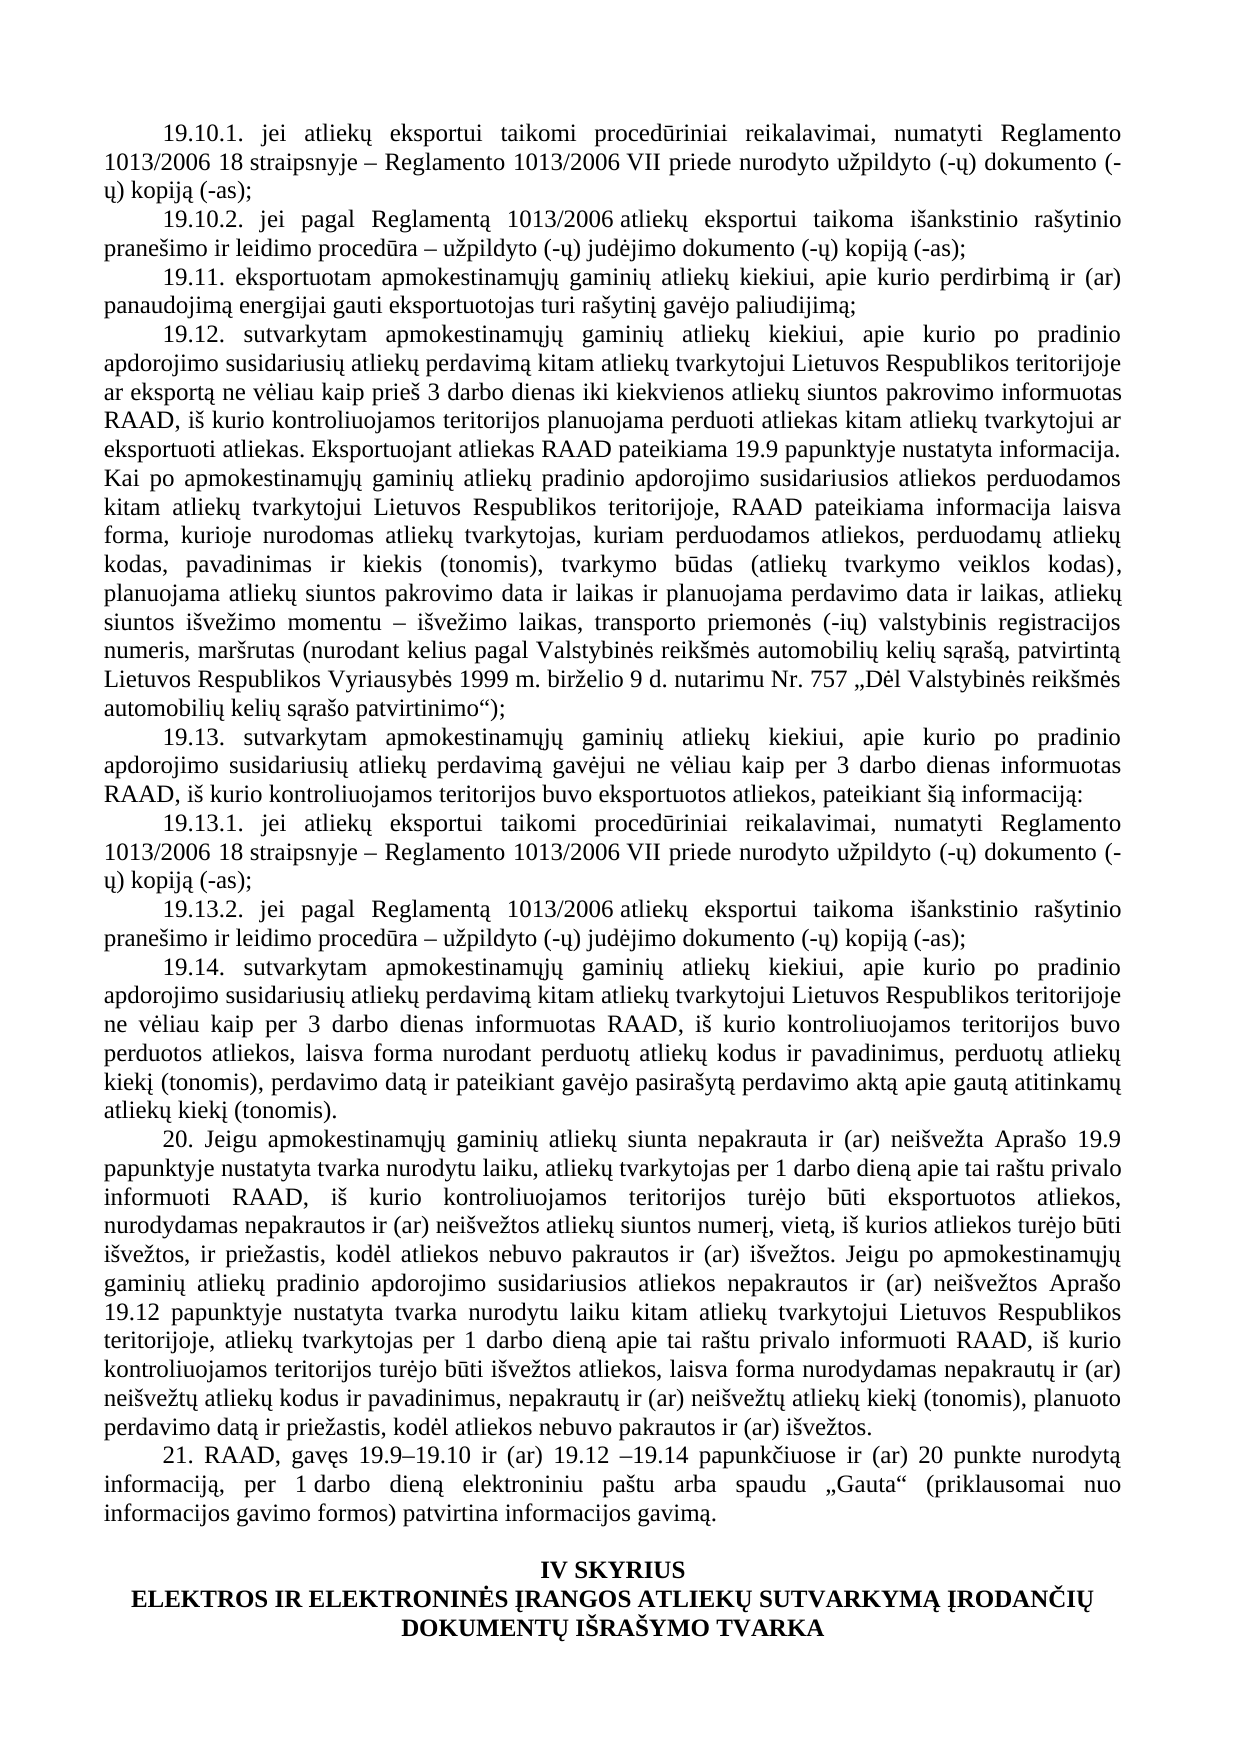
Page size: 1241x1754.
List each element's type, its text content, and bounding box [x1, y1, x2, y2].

text 19.14. sutvarkytam apmokestinamųjų gaminių atliekų kiekiui, apie kurio po pradinio apdorojimo susidariusių atliekų perdavimą kitam atliekų tvarkytojui Lietuvos Respublikos teritorijoje ne vėliau kaip per 3 darbo dienas informuotas RAAD, iš kurio kontroliuojamos teritorijos buvo perduotos atliekos, laisva forma nurodant perduotų atliekų kodus ir pavadinimus, perduotų atliekų kiekį (tonomis), perdavimo datą ir pateikiant gavėjo pasirašytą perdavimo aktą apie gautą atitinkamų atliekų kiekį (tonomis). [103, 952, 1122, 1124]
text 19.10.1. jei atliekų eksportui taikomi procedūriniai reikalavimai, numatyti Reglamento 1013/2006 18 straipsnyje – Reglamento 1013/2006 VII priede nurodyto užpildyto (-ų) dokumento (-ų) kopiją (-as); [103, 118, 1122, 204]
text 21. RAAD, gavęs 19.9–19.10 ir (ar) 19.12 –19.14 papunkčiuose ir (ar) 20 punkte nurodytą informaciją, per 1 darbo dieną elektroniniu paštu arba spaudu „Gauta“ (priklausomai nuo informacijos gavimo formos) patvirtina informacijos gavimą. [103, 1441, 1122, 1527]
text 19.10.2. jei pagal Reglamentą 1013/2006 atliekų eksportui taikoma išankstinio rašytinio pranešimo ir leidimo procedūra – užpildyto (-ų) judėjimo dokumento (-ų) kopiją (-as); [103, 204, 1122, 262]
text elektros ir elektroninės įrangos atliekų sutvarkymą įrodančių dokumentų išrašymo tvarka [103, 1584, 1122, 1642]
text IV skyrius [103, 1556, 1122, 1584]
text 19.13. sutvarkytam apmokestinamųjų gaminių atliekų kiekiui, apie kurio po pradinio apdorojimo susidariusių atliekų perdavimą gavėjui ne vėliau kaip per 3 darbo dienas informuotas RAAD, iš kurio kontroliuojamos teritorijos buvo eksportuotos atliekos, pateikiant šią informaciją: [103, 722, 1122, 808]
text 19.12. sutvarkytam apmokestinamųjų gaminių atliekų kiekiui, apie kurio po pradinio apdorojimo susidariusių atliekų perdavimą kitam atliekų tvarkytojui Lietuvos Respublikos teritorijoje ar eksportą ne vėliau kaip prieš 3 darbo dienas iki kiekvienos atliekų siuntos pakrovimo informuotas RAAD, iš kurio kontroliuojamos teritorijos planuojama perduoti atliekas kitam atliekų tvarkytojui ar eksportuoti atliekas. Eksportuojant atliekas RAAD pateikiama 19.9 papunktyje nustatyta informacija. Kai po apmokestinamųjų gaminių atliekų pradinio apdorojimo susidariusios atliekos perduodamos kitam atliekų tvarkytojui Lietuvos Respublikos teritorijoje, RAAD pateikiama informacija laisva forma, kurioje nurodomas atliekų tvarkytojas, kuriam perduodamos atliekos, perduodamų atliekų kodas, pavadinimas ir kiekis (tonomis), tvarkymo būdas (atliekų tvarkymo veiklos kodas), planuojama atliekų siuntos pakrovimo data ir laikas ir planuojama perdavimo data ir laikas, atliekų siuntos išvežimo momentu – išvežimo laikas, transporto priemonės (-ių) valstybinis registracijos numeris, maršrutas (nurodant kelius pagal Valstybinės reikšmės automobilių kelių sąrašą, patvirtintą Lietuvos Respublikos Vyriausybės 1999 m. birželio 9 d. nutarimu Nr. 757 „Dėl Valstybinės reikšmės automobilių kelių sąrašo patvirtinimo“); [103, 319, 1122, 722]
text 19.13.2. jei pagal Reglamentą 1013/2006 atliekų eksportui taikoma išankstinio rašytinio pranešimo ir leidimo procedūra – užpildyto (-ų) judėjimo dokumento (-ų) kopiją (-as); [103, 894, 1122, 952]
text 19.11. eksportuotam apmokestinamųjų gaminių atliekų kiekiui, apie kurio perdirbimą ir (ar) panaudojimą energijai gauti eksportuotojas turi rašytinį gavėjo paliudijimą; [103, 262, 1122, 319]
text 19.13.1. jei atliekų eksportui taikomi procedūriniai reikalavimai, numatyti Reglamento 1013/2006 18 straipsnyje – Reglamento 1013/2006 VII priede nurodyto užpildyto (-ų) dokumento (-ų) kopiją (-as); [103, 808, 1122, 894]
text 20. Jeigu apmokestinamųjų gaminių atliekų siunta nepakrauta ir (ar) neišvežta Aprašo 19.9 papunktyje nustatyta tvarka nurodytu laiku, atliekų tvarkytojas per 1 darbo dieną apie tai raštu privalo informuoti RAAD, iš kurio kontroliuojamos teritorijos turėjo būti eksportuotos atliekos, nurodydamas nepakrautos ir (ar) neišvežtos atliekų siuntos numerį, vietą, iš kurios atliekos turėjo būti išvežtos, ir priežastis, kodėl atliekos nebuvo pakrautos ir (ar) išvežtos. Jeigu po apmokestinamųjų gaminių atliekų pradinio apdorojimo susidariusios atliekos nepakrautos ir (ar) neišvežtos Aprašo 19.12 papunktyje nustatyta tvarka nurodytu laiku kitam atliekų tvarkytojui Lietuvos Respublikos teritorijoje, atliekų tvarkytojas per 1 darbo dieną apie tai raštu privalo informuoti RAAD, iš kurio kontroliuojamos teritorijos turėjo būti išvežtos atliekos, laisva forma nurodydamas nepakrautų ir (ar) neišvežtų atliekų kodus ir pavadinimus, nepakrautų ir (ar) neišvežtų atliekų kiekį (tonomis), planuoto perdavimo datą ir priežastis, kodėl atliekos nebuvo pakrautos ir (ar) išvežtos. [103, 1124, 1122, 1441]
